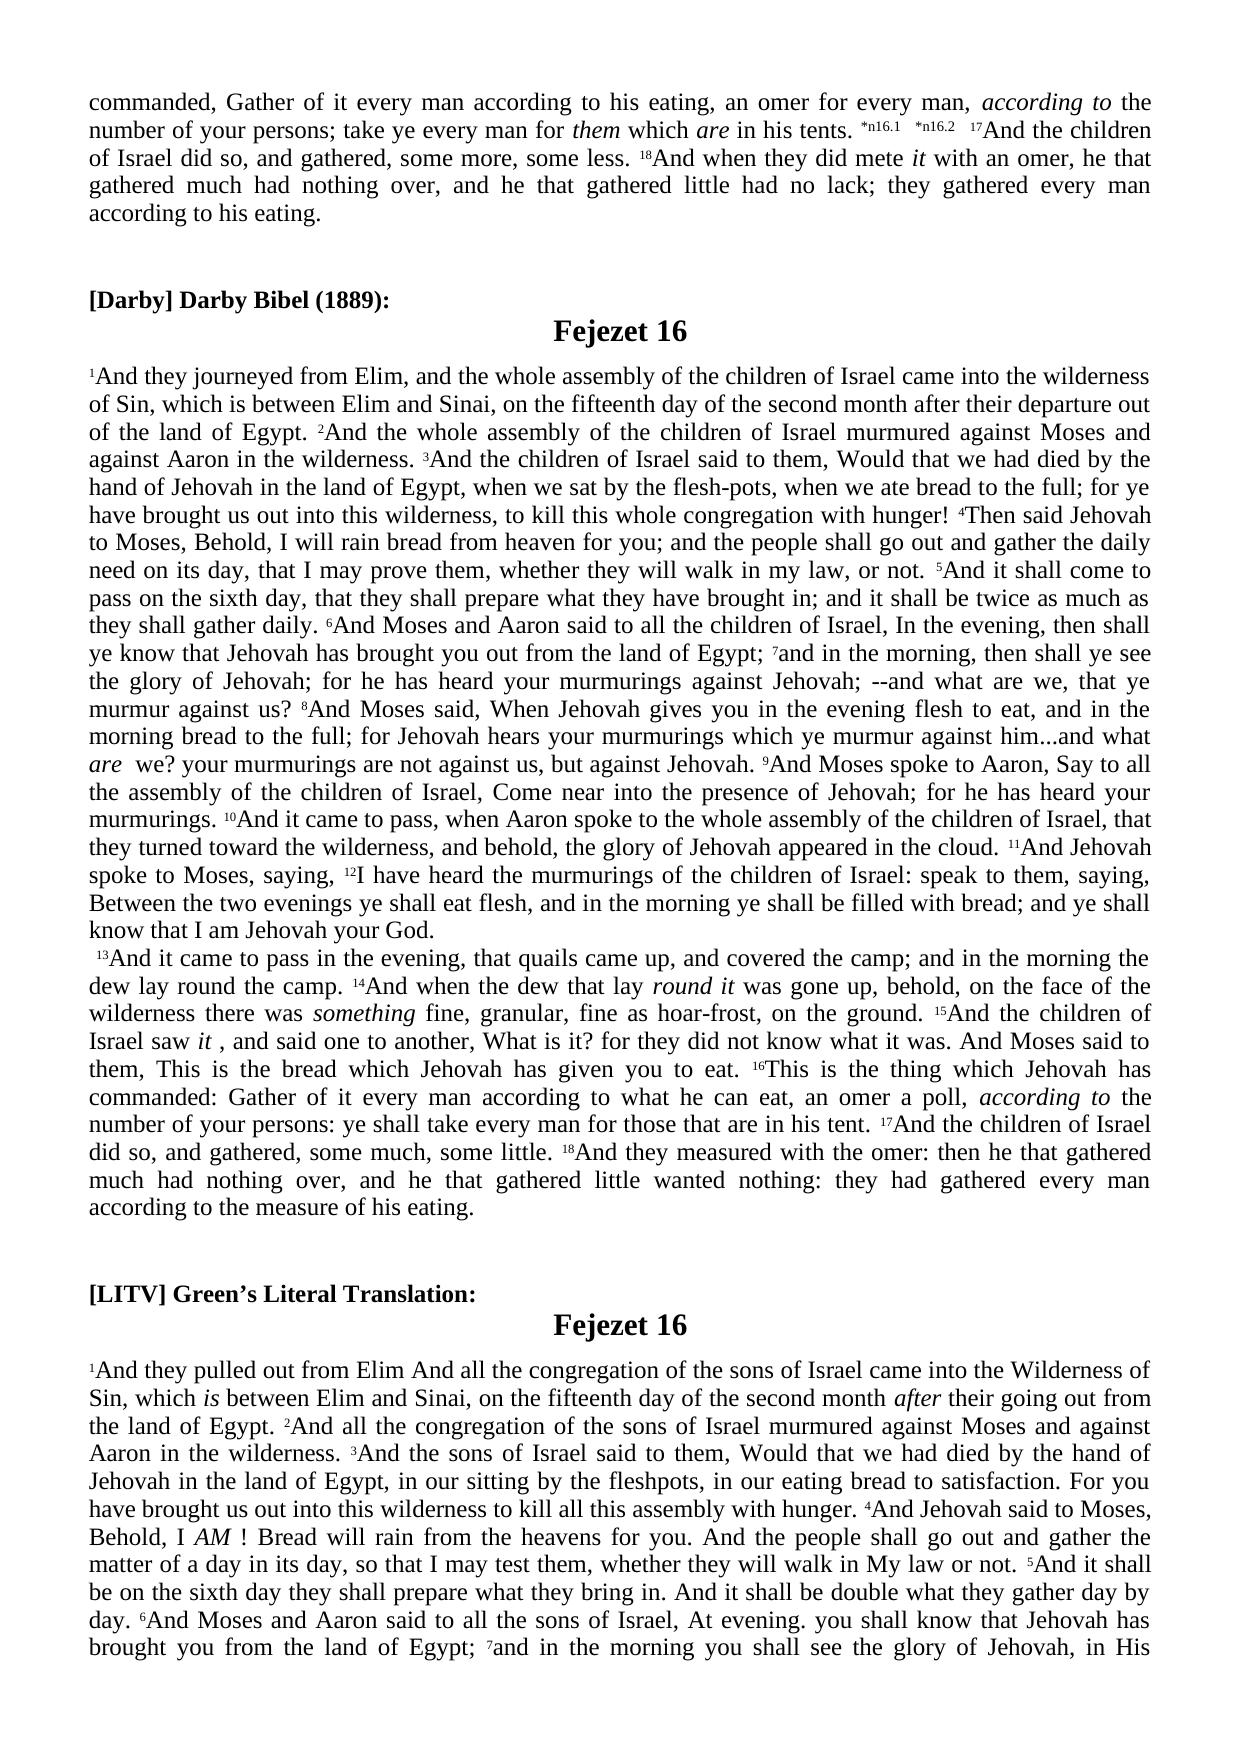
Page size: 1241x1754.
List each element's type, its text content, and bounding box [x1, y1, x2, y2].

text Fejezet 16 [88, 314, 1152, 348]
text 1And they journeyed from Elim, and the whole assembly of the children of Israel came into the wilderness of Sin, which is between Elim and Sinai, on the fifteenth day of the second month after their departure out of the land of Egypt. 2And the whole assembly of the children of Israel murmured against Moses and against Aaron in the wilderness. 3And the children of Israel said to them, Would that we had died by the hand of Jehovah in the land of Egypt, when we sat by the flesh-pots, when we ate bread to the full; for ye have brought us out into this wilderness, to kill this whole congregation with hunger! 4Then said Jehovah to Moses, Behold, I will rain bread from heaven for you; and the people shall go out and gather the daily need on its day, that I may prove them, whether they will walk in my law, or not. 5And it shall come to pass on the sixth day, that they shall prepare what they have brought in; and it shall be twice as much as they shall gather daily. 6And Moses and Aaron said to all the children of Israel, In the evening, then shall ye know that Jehovah has brought you out from the land of Egypt; 7and in the morning, then shall ye see the glory of Jehovah; for he has heard your murmurings against Jehovah; --and what are we, that ye murmur against us? 8And Moses said, When Jehovah gives you in the evening flesh to eat, and in the morning bread to the full; for Jehovah hears your murmurings which ye murmur against him...and what are we? your murmurings are not against us, but against Jehovah. 9And Moses spoke to Aaron, Say to all the assembly of the children of Israel, Come near into the presence of Jehovah; for he has heard your murmurings. 10And it came to pass, when Aaron spoke to the whole assembly of the children of Israel, that they turned toward the wilderness, and behold, the glory of Jehovah appeared in the cloud. 11And Jehovah spoke to Moses, saying, 12I have heard the murmurings of the children of Israel: speak to them, saying, Between the two evenings ye shall eat flesh, and in the morning ye shall be filled with bread; and ye shall know that I am Jehovah your God. [88, 362, 1152, 944]
text [LITV] Green’s Literal Translation: [88, 1280, 1152, 1308]
text commanded, Gather of it every man according to his eating, an omer for every man, according to the number of your persons; take ye every man for them which are in his tents. *n16.1 *n16.2 17And the children of Israel did so, and gathered, some more, some less. 18And when they did mete it with an omer, he that gathered much had nothing over, and he that gathered little had no lack; they gathered every man according to his eating. [88, 88, 1152, 227]
text 13And it came to pass in the evening, that quails came up, and covered the camp; and in the morning the dew lay round the camp. 14And when the dew that lay round it was gone up, behold, on the face of the wilderness there was something fine, granular, fine as hoar-frost, on the ground. 15And the children of Israel saw it , and said one to another, What is it? for they did not know what it was. And Moses said to them, This is the bread which Jehovah has given you to eat. 16This is the thing which Jehovah has commanded: Gather of it every man according to what he can eat, an omer a poll, according to the number of your persons: ye shall take every man for those that are in his tent. 17And the children of Israel did so, and gathered, some much, some little. 18And they measured with the omer: then he that gathered much had nothing over, and he that gathered little wanted nothing: they had gathered every man according to the measure of his eating. [88, 944, 1152, 1221]
text 1And they pulled out from Elim And all the congregation of the sons of Israel came into the Wilderness of Sin, which is between Elim and Sinai, on the fifteenth day of the second month after their going out from the land of Egypt. 2And all the congregation of the sons of Israel murmured against Moses and against Aaron in the wilderness. 3And the sons of Israel said to them, Would that we had died by the hand of Jehovah in the land of Egypt, in our sitting by the fleshpots, in our eating bread to satisfaction. For you have brought us out into this wilderness to kill all this assembly with hunger. 4And Jehovah said to Moses, Behold, I AM ! Bread will rain from the heavens for you. And the people shall go out and gather the matter of a day in its day, so that I may test them, whether they will walk in My law or not. 5And it shall be on the sixth day they shall prepare what they bring in. And it shall be double what they gather day by day. 6And Moses and Aaron said to all the sons of Israel, At evening. you shall know that Jehovah has brought you from the land of Egypt; 7and in the morning you shall see the glory of Jehovah, in His [88, 1356, 1152, 1661]
text [Darby] Darby Bibel (1889): [88, 286, 1152, 314]
text Fejezet 16 [88, 1308, 1152, 1342]
